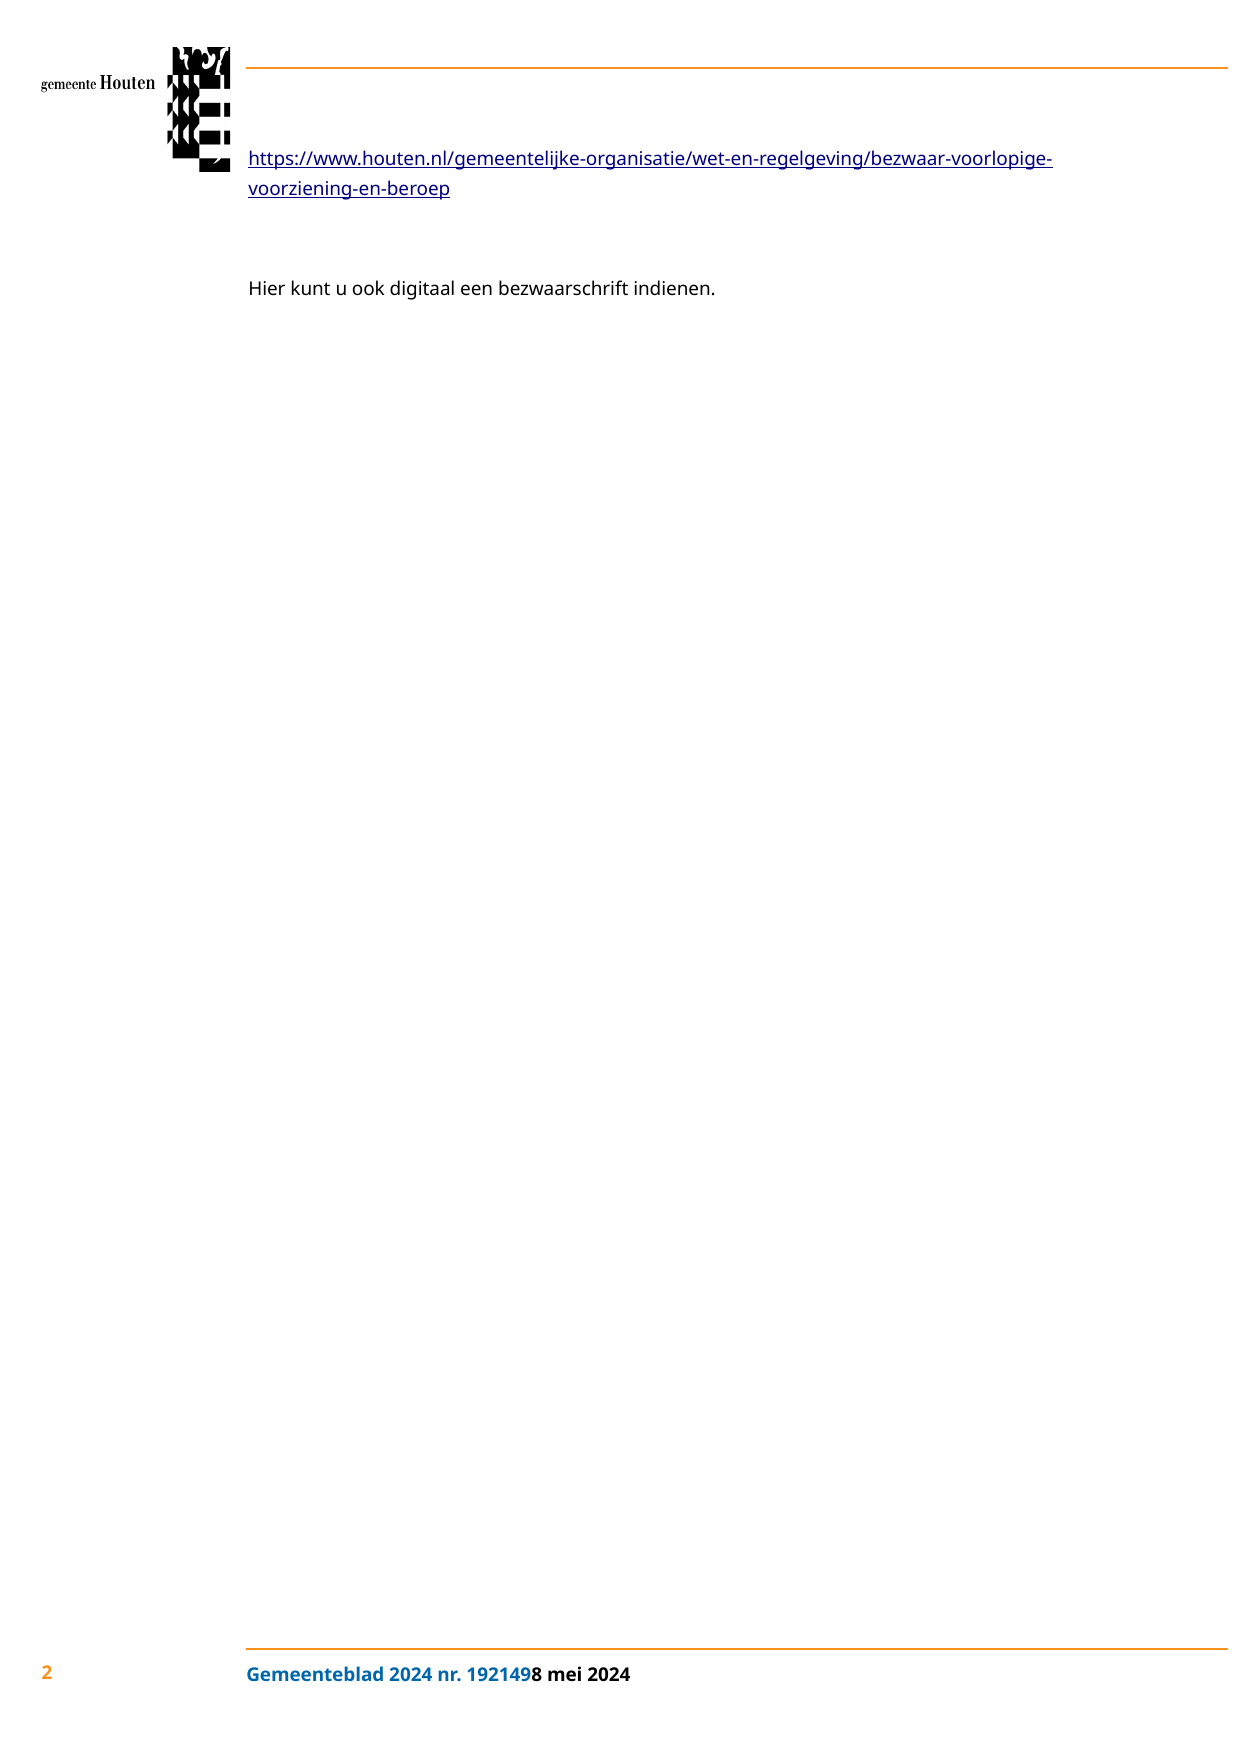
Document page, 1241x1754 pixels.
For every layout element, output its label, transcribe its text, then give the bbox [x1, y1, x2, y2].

text https://www.houten.nl/gemeentelijke-organisatie/wet-en-regelgeving/bezwaar-voorlopige-voorziening-en-beroep [248, 145, 1152, 201]
picture [41, 47, 231, 172]
text Hier kunt u ook digitaal een bezwaarschrift indienen. [248, 276, 1152, 301]
